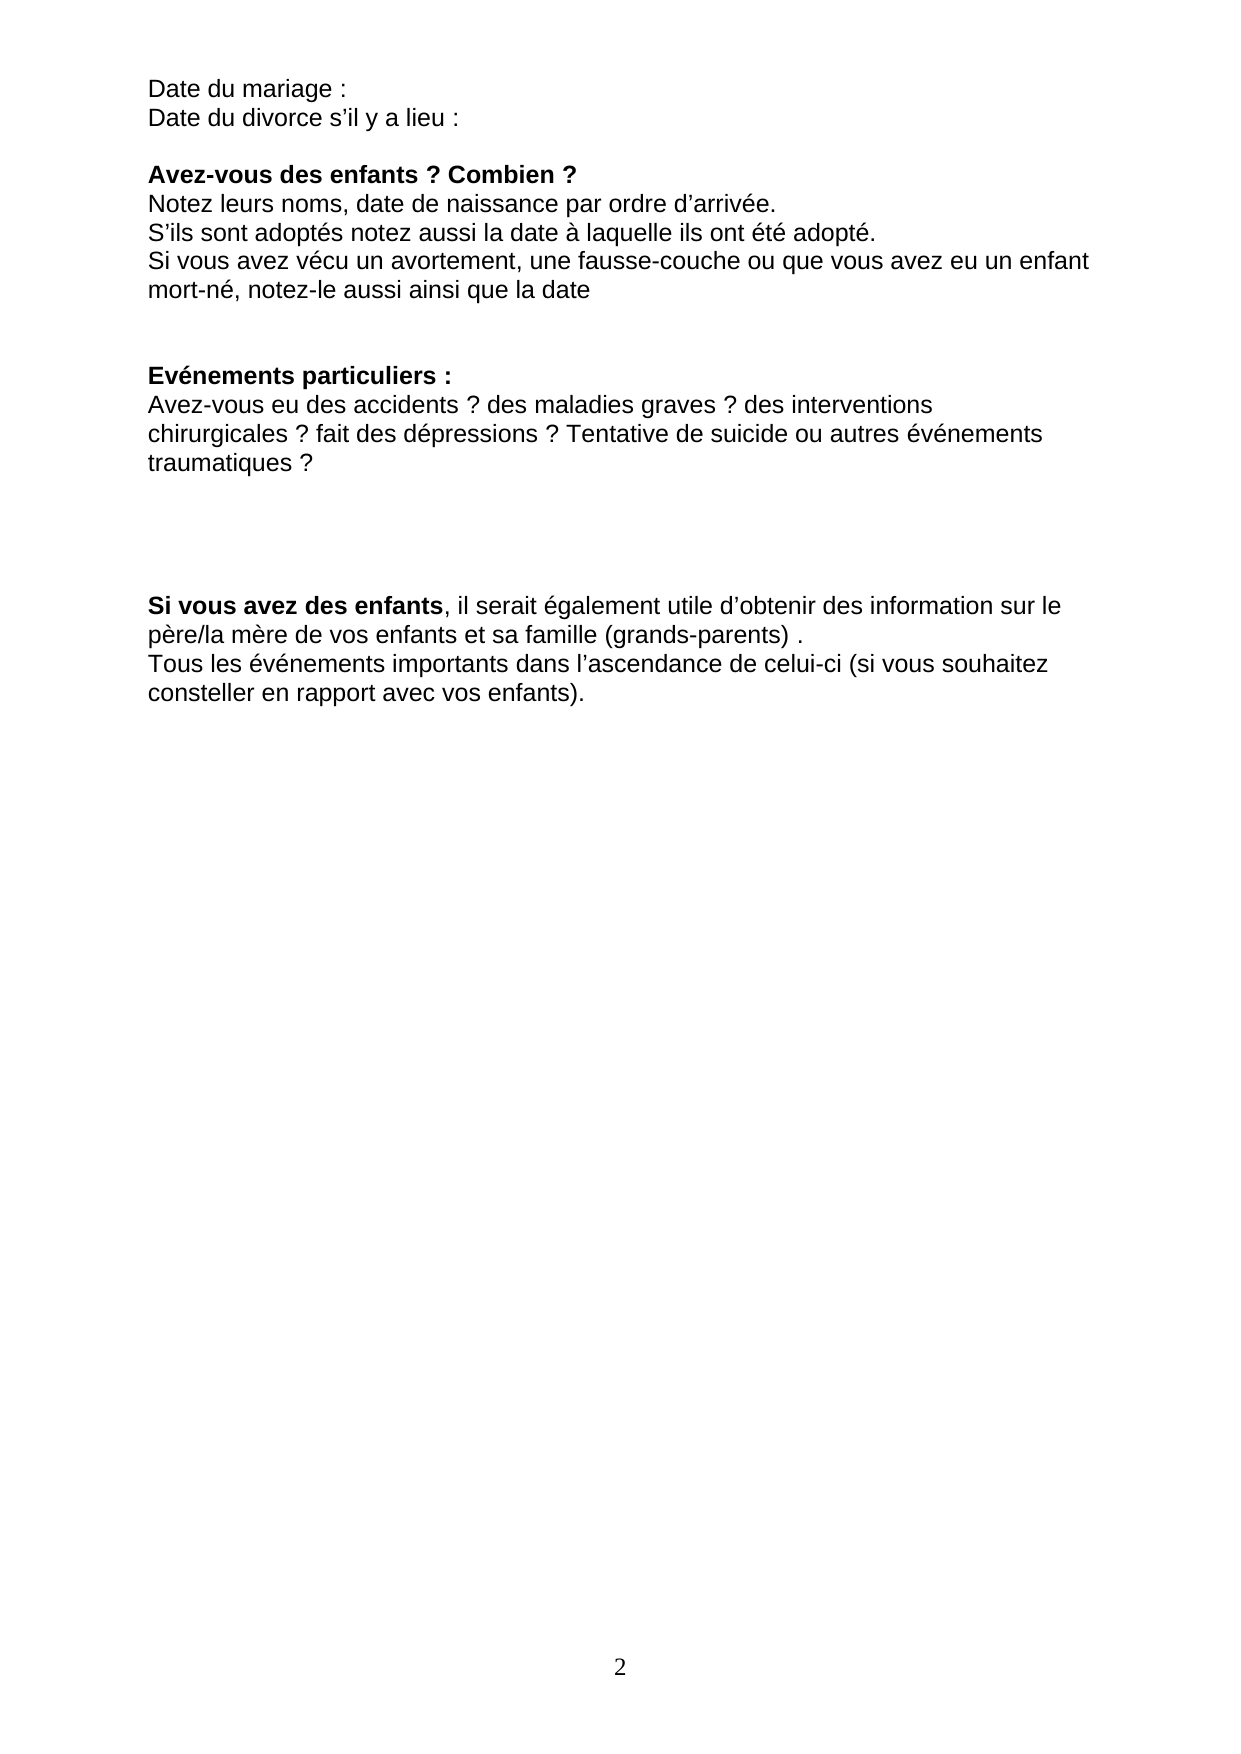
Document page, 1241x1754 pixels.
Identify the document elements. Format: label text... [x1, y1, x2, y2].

text Avez-vous des enfants ? Combien ? [148, 160, 1093, 189]
text Date du divorce s’il y a lieu : [148, 103, 1093, 131]
text Notez leurs noms, date de naissance par ordre d’arrivée. [148, 189, 1093, 218]
text Evénements particuliers : [148, 361, 1093, 390]
text S’ils sont adoptés notez aussi la date à laquelle ils ont été adopté. [148, 218, 1093, 246]
text Si vous avez vécu un avortement, une fausse-couche ou que vous avez eu un enfant mort-né, notez-le aussi ainsi que la date [148, 246, 1093, 304]
text Tous les événements importants dans l’ascendance de celui-ci (si vous souhaitez consteller en rapport avec vos enfants). [148, 649, 1093, 706]
text Si vous avez des enfants, il serait également utile d’obtenir des information sur le père/la mère de vos enfants et sa famille (grands-parents) . [148, 591, 1093, 649]
text Avez-vous eu des accidents ? des maladies graves ? des interventions chirurgicales ? fait des dépressions ? Tentative de suicide ou autres événements traumatiques ? [148, 390, 1093, 476]
text Date du mariage : [148, 74, 1093, 103]
